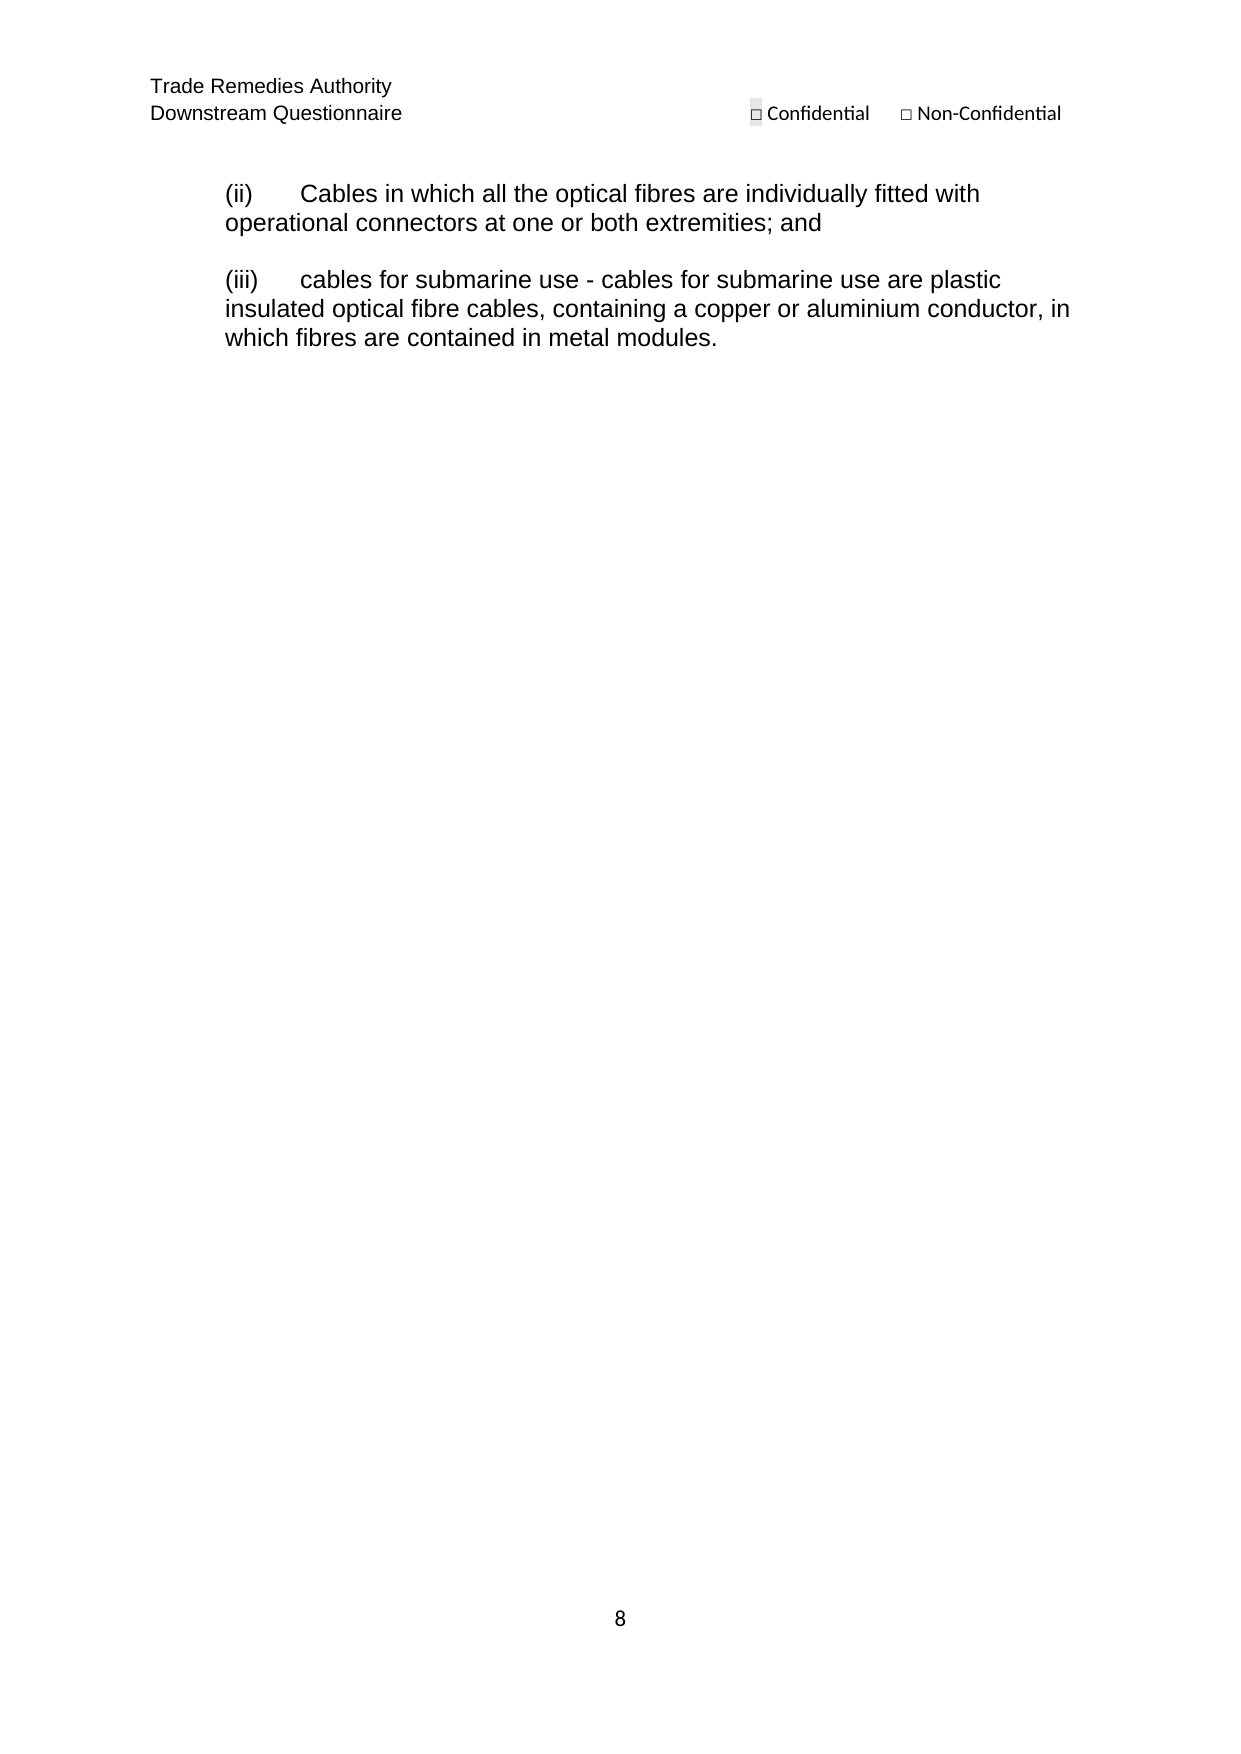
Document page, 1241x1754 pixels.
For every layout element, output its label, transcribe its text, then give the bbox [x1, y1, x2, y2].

list Cables in which all the optical fibres are individually fitted with operational connectors at one or both extremities; and [225, 179, 1090, 236]
list cables for submarine use - cables for submarine use are plastic insulated optical fibre cables, containing a copper or aluminium conductor, in which fibres are contained in metal modules. [225, 265, 1090, 351]
